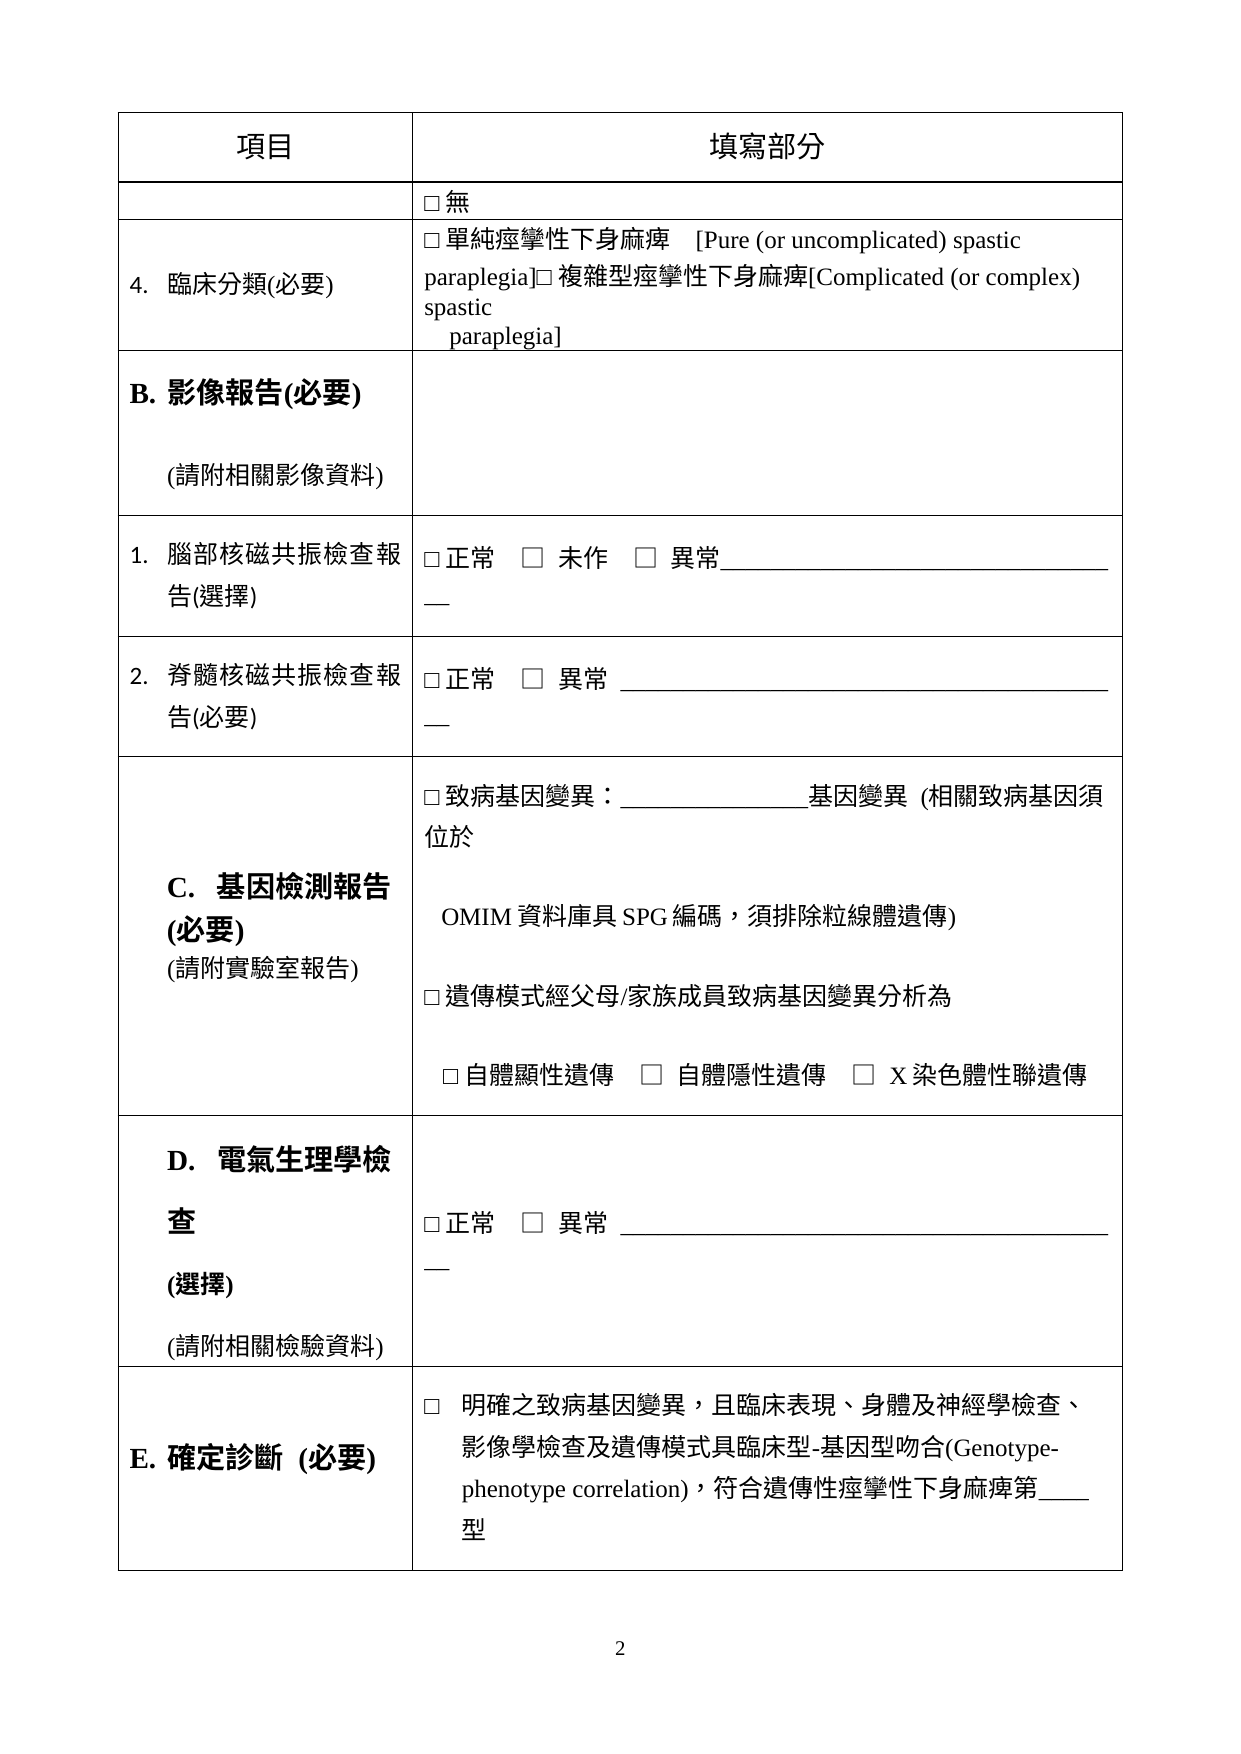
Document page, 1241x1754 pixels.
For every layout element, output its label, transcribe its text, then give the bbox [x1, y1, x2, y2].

table_cell □ 致病基因變異：_______________基因變異 (相關致病基因須位於 OMIM資料庫具SPG編碼，須排除粒線體遺傳) □ 遺傳模式經父母/家族成員致病基因變異分析為 □ 自體顯性遺傳 □ 自體隱性遺傳 □ X染色體性聯遺傳 [413, 757, 1122, 1114]
table_cell 電氣生理學檢查 (選擇) (請附相關檢驗資料) [119, 1116, 412, 1366]
table_cell [413, 351, 1122, 515]
table_cell 腦部核磁共振檢查報告(選擇) [119, 516, 412, 636]
table_cell [119, 183, 412, 219]
table_header 填寫部分 [413, 113, 1122, 181]
table_cell 影像報告(必要) (請附相關影像資料) [119, 351, 412, 515]
table_cell 確定診斷 (必要) [119, 1367, 412, 1569]
table_header 項目 [119, 113, 412, 181]
table_cell □ 正常 □ 異常 _________________________________________ [413, 1116, 1122, 1366]
table_cell □ 單純痙攣性下身麻痺 [Pure (or uncomplicated) spastic paraplegia]□ 複雜型痙攣性下身麻痺[Complicated (or complex) spastic paraplegia] [413, 220, 1122, 350]
table_cell □ 正常 □ 異常 _________________________________________ [413, 637, 1122, 756]
table_cell 基因檢測報告 (必要) (請附實驗室報告) [119, 757, 412, 1114]
table_cell 明確之致病基因變異，且臨床表現、身體及神經學檢查、影像學檢查及遺傳模式具臨床型-基因型吻合(Genotype-phenotype correlation)，符合遺傳性痙攣性下身麻痺第____型 [413, 1367, 1122, 1569]
table_cell 脊髓核磁共振檢查報告(必要) [119, 637, 412, 756]
table_cell □ 無 [413, 183, 1122, 219]
table_cell 臨床分類(必要) [119, 220, 412, 350]
table_cell □ 正常 □ 未作 □ 異常_________________________________ [413, 516, 1122, 636]
